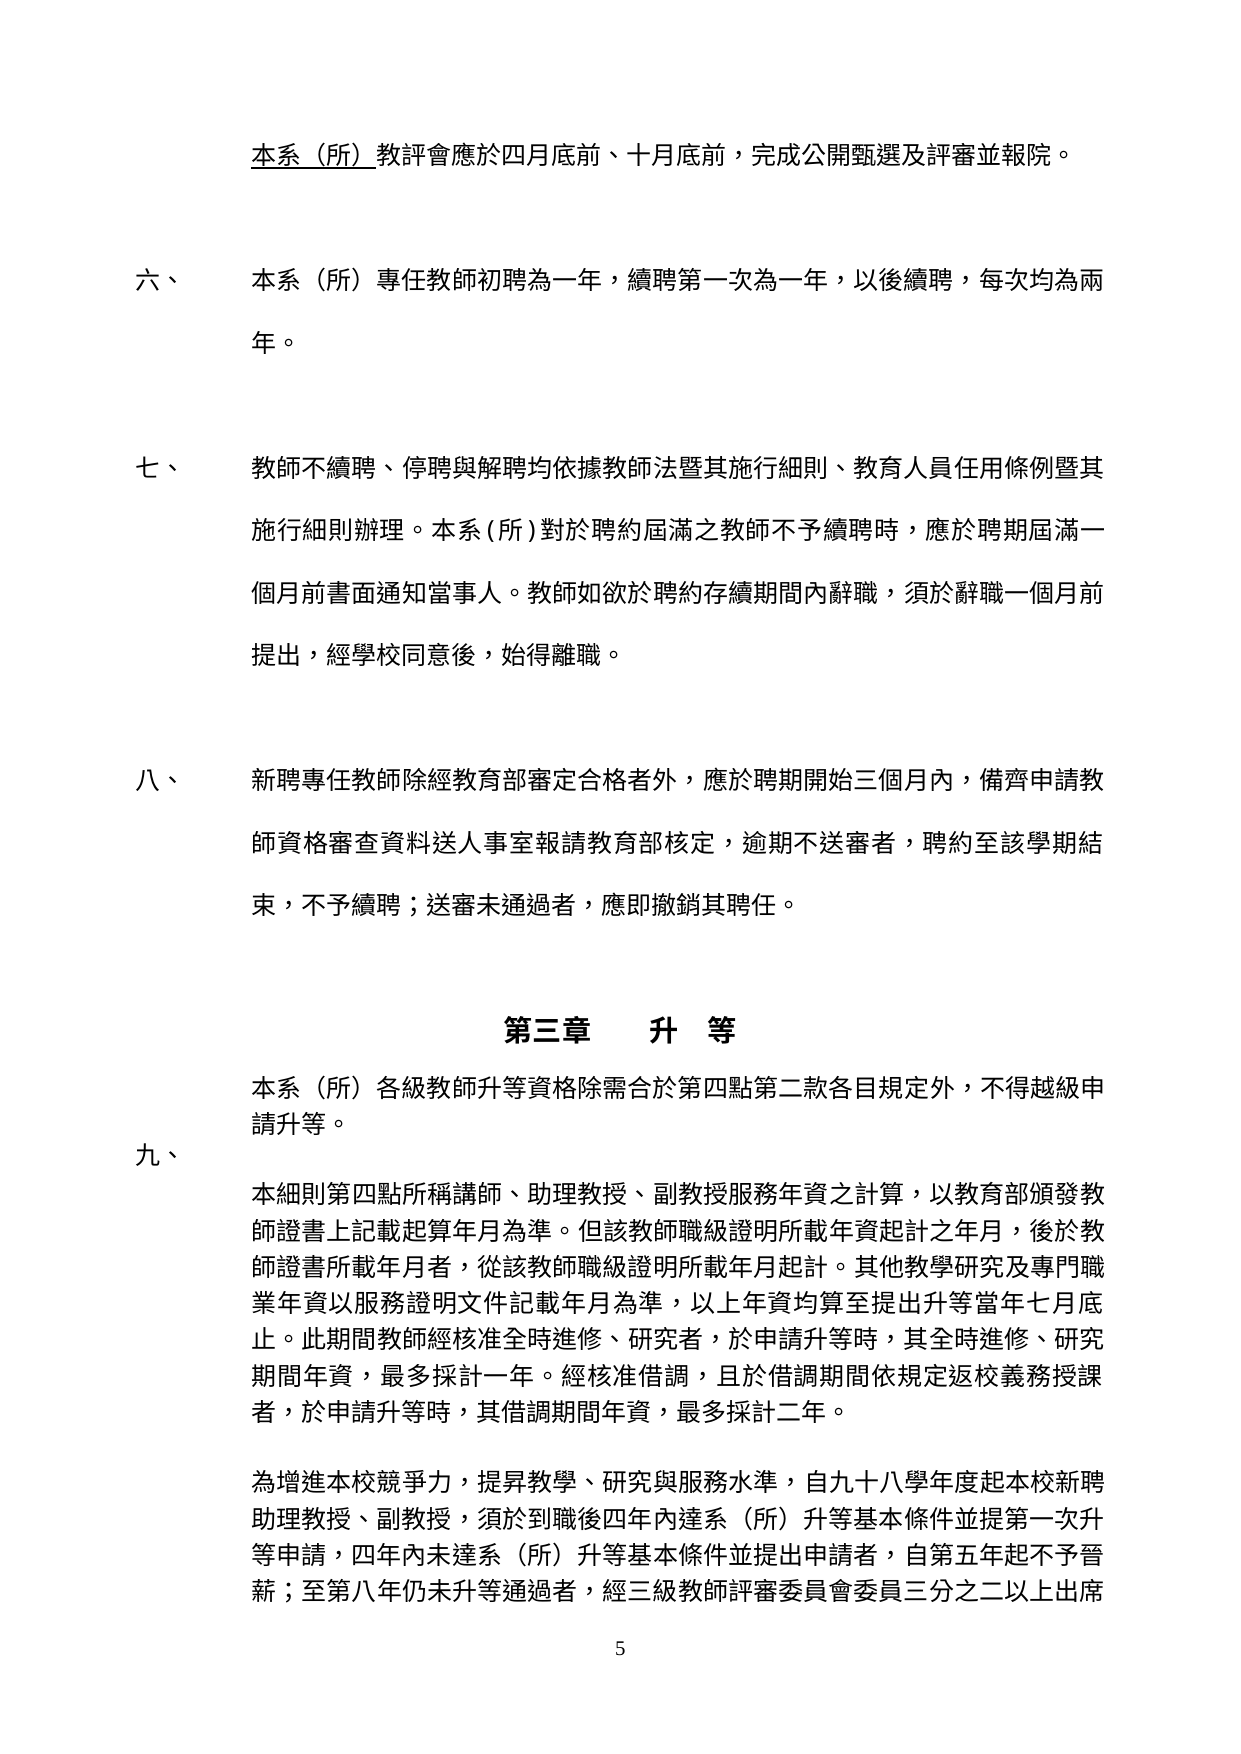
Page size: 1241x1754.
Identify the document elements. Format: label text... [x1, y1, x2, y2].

table_cell 本系（所）教評會應於四月底前、十月底前，完成公開甄選及評審並報院。 [240, 112, 1117, 182]
table_cell 八、 [124, 682, 240, 932]
table_cell 七、 [124, 370, 240, 682]
table_cell 本系（所）專任教師初聘為一年，續聘第一次為一年，以後續聘，每次均為兩年。 [240, 182, 1117, 370]
table_cell 本系（所）各級教師升等資格除需合於第四點第二款各目規定外，不得越級申請升等。 本細則第四點所稱講師、助理教授、副教授服務年資之計算，以教育部頒發教師證書上記載起算年月為準。但該教師職級證明所載年資起計之年月，後於教師證書所載年月者，從該教師職級證明所載年月起計。其他教學研究及專門職業年資以服務證明文件記載年月為準，以上年資均算至提出升等當年七月底止。此期間教師經核准全時進修、研究者，於申請升等時，其全時進修、研究期間年資，最多採計一年。經核准借調，且於借調期間依規定返校義務授課者，於申請升等時，其借調期間年資，最多採計二年。 為增進本校競爭力，提昇教學、研究與服務水準，自九十八學年度起本校新聘助理教授、副教授，須於到職後四年內達系（所）升等基本條件並提第一次升等申請，四年內未達系（所）升等基本條件並提出申請者，自第五年起不予晉薪；至第八年仍未升等通過者，經三級教師評審委員會委員三分之二以上出席 [240, 1069, 1117, 1608]
table_cell 六、 [124, 182, 240, 370]
table_cell 教師不續聘、停聘與解聘均依據教師法暨其施行細則、教育人員任用條例暨其施行細則辦理。本系(所)對於聘約屆滿之教師不予續聘時，應於聘期屆滿一個月前書面通知當事人。教師如欲於聘約存續期間內辭職，須於辭職一個月前提出，經學校同意後，始得離職。 [240, 370, 1117, 682]
table_cell 第三章 升 等 [124, 932, 1117, 1068]
table_cell [124, 112, 240, 182]
table_cell 新聘專任教師除經教育部審定合格者外，應於聘期開始三個月內，備齊申請教師資格審查資料送人事室報請教育部核定，逾期不送審者，聘約至該學期結束，不予續聘；送審未通過者，應即撤銷其聘任。 [240, 682, 1117, 932]
table_cell 九、 [124, 1069, 240, 1608]
